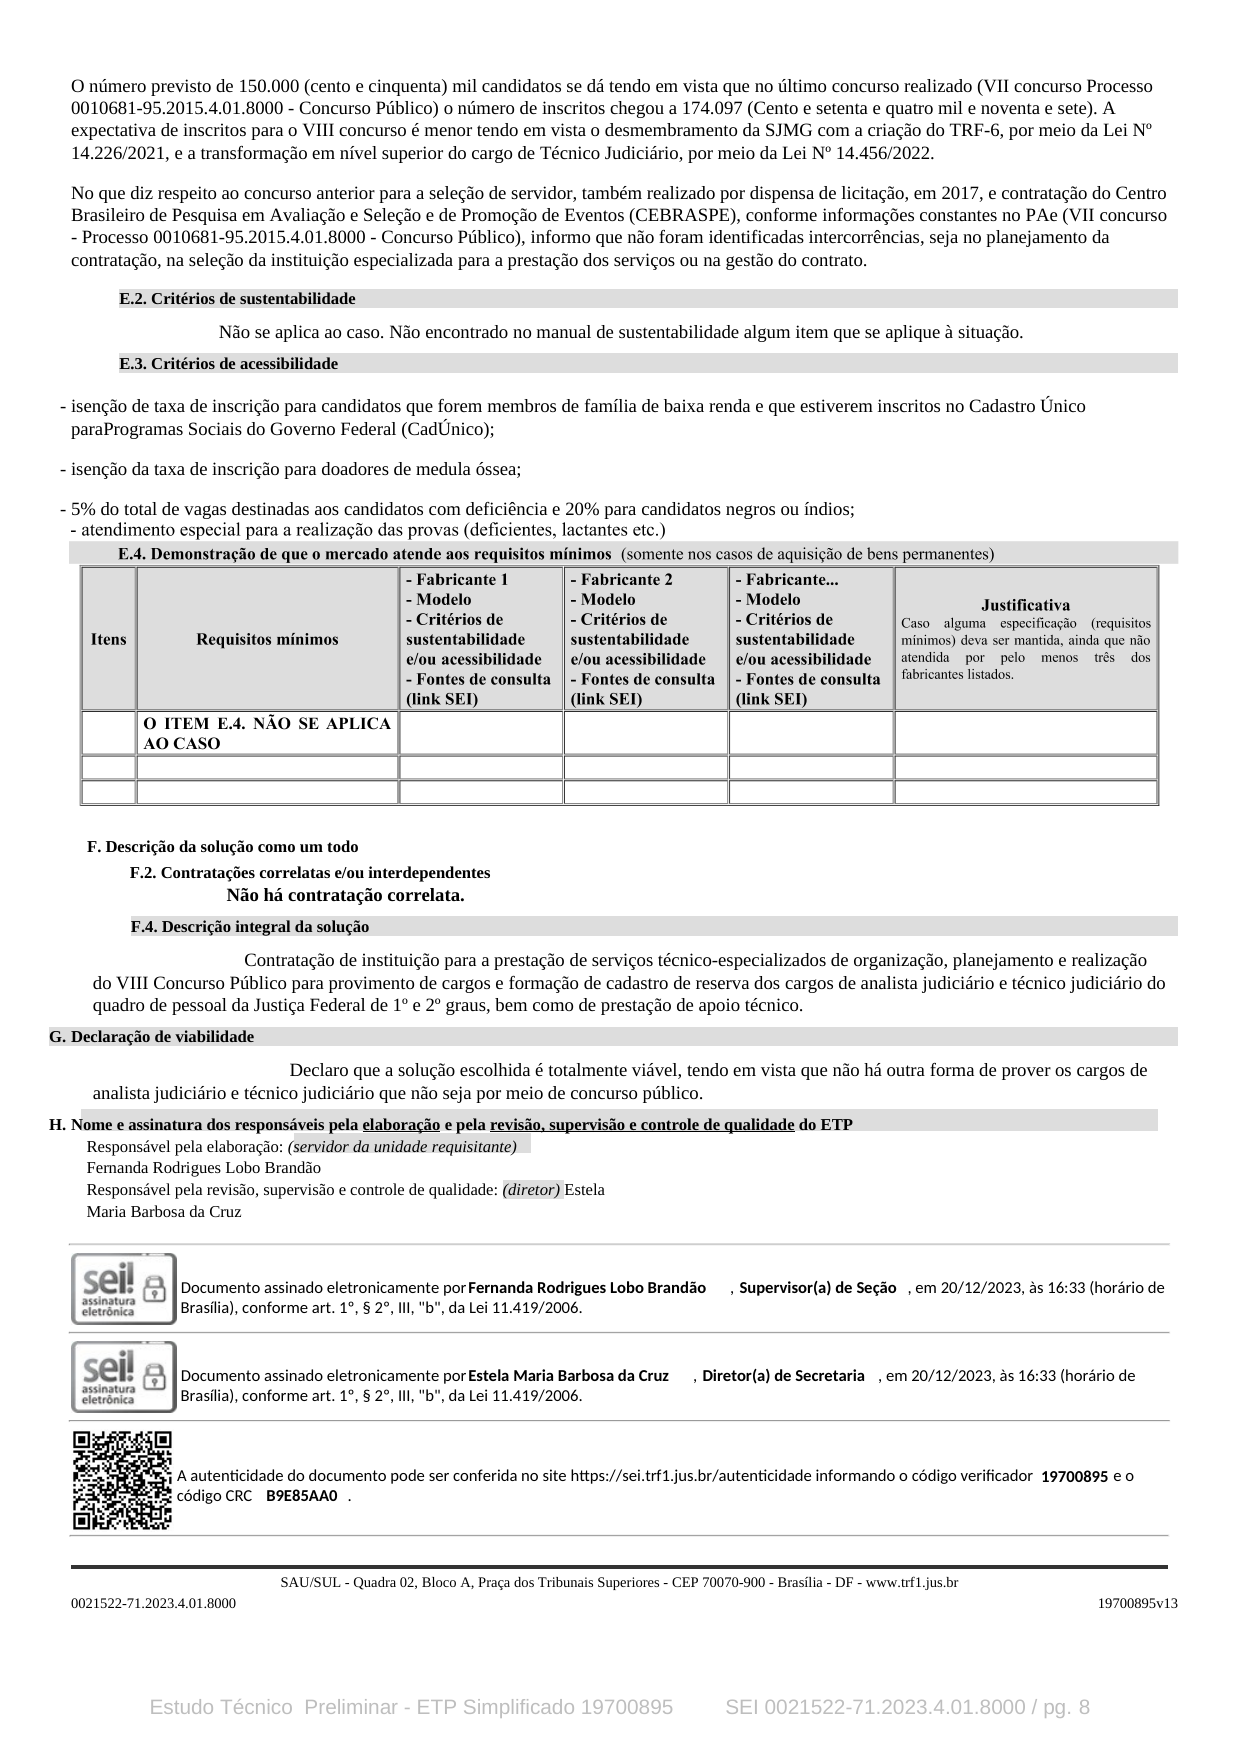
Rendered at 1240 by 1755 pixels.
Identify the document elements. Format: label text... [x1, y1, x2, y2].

text analista judiciário e técnico judiciário que não seja por meio de concurso público. [93, 1082, 1176, 1103]
list Declaração de viabilidade [49, 1027, 1178, 1046]
text Responsável pela elaboração: (servidor da unidade requisitante) [451, 1136, 1178, 1156]
text Fernanda Rodrigues Lobo Brandão [86, 1158, 617, 1177]
text No que diz respeito ao concurso anterior para a seleção de servidor, também realizado por dispensa de licitação, em 2017, e contratação do Centro Brasileiro de Pesquisa em Avaliação e Seleção e de Promoção de Eventos (CEBRASPE), conforme informações constantes no PAe (VII concurso - Processo 0010681-95.2015.4.01.8000 - Concurso Público), informo que não foram identificadas intercorrências, seja no planejamento da contratação, na seleção da instituição especializada para a prestação dos serviços ou na gestão do contrato. [71, 182, 1176, 270]
list Nome e assinatura dos responsáveis pela elaboração e pela revisão, supervisão e controle de qualidade do ETP [49, 1114, 257, 1134]
text O número previsto de 150.000 (cento e cinquenta) mil candidatos se dá tendo em vista que no último concurso realizado (VII concurso Processo 0010681-95.2015.4.01.8000 - Concurso Público) o número de inscritos chegou a 174.097 (Cento e setenta e quatro mil e noventa e sete). A expectativa de inscritos para o VIII concurso é menor tendo em vista o desmembramento da SJMG com a criação do TRF-6, por meio da Lei Nº 14.226/2021, e a transformação em nível superior do cargo de Técnico Judiciário, por meio da Lei Nº 14.456/2022. [71, 75, 1176, 163]
list isenção de taxa de inscrição para candidatos que forem membros de família de baixa renda e que estiverem inscritos no Cadastro Único paraProgramas Sociais do Governo Federal (CadÚnico); [60, 395, 1176, 439]
text E.2. Critérios de sustentabilidade [119, 289, 1178, 308]
text do VIII Concurso Público para provimento de cargos e formação de cadastro de reserva dos cargos de analista judiciário e técnico judiciário do quadro de pessoal da Justiça Federal de 1º e 2º graus, bem como de prestação de apoio técnico. [93, 972, 1176, 1016]
list Nome e assinatura dos responsáveis pela elaboração e pela revisão, supervisão e controle de qualidade do ETP [732, 1114, 1178, 1134]
text Não se aplica ao caso. Não encontrado no manual de sustentabilidade algum item que se aplique à situação. [71, 321, 1173, 343]
text E.3. Critérios de acessibilidade [119, 353, 1178, 373]
text Contratação de instituição para a prestação de serviços técnico-especializados de organização, planejamento e realização [71, 949, 1148, 970]
table_cell F.2. Contratações correlatas e/ou interdependentes [81, 858, 1158, 884]
list 5% do total de vagas destinadas aos candidatos com deficiência e 20% para candidatos negros ou índios; [60, 498, 1176, 520]
text Responsável pela revisão, supervisão e controle de qualidade: (diretor) Estela Maria Barbosa da Cruz [86, 1180, 617, 1221]
text Declaro que a solução escolhida é totalmente viável, tendo em vista que não há outra forma de prover os cargos de [71, 1059, 1148, 1081]
text Não há contratação correlata. [226, 884, 1177, 906]
text SAU/SUL - Quadra 02, Bloco A, Praça dos Tribunais Superiores - CEP 70070-900 - Brasília - DF - www.trf1.jus.br [71, 1574, 1168, 1591]
text 0021522-71.2023.4.01.8000 19700895v13 [71, 1594, 1178, 1611]
table_header F. Descrição da solução como um todo [81, 832, 1158, 858]
text F.4. Descrição integral da solução [131, 916, 1178, 936]
list isenção da taxa de inscrição para doadores de medula óssea; [60, 458, 1176, 479]
text Responsável pela elaboração: (servidor da unidade requisitante) [86, 1136, 450, 1156]
